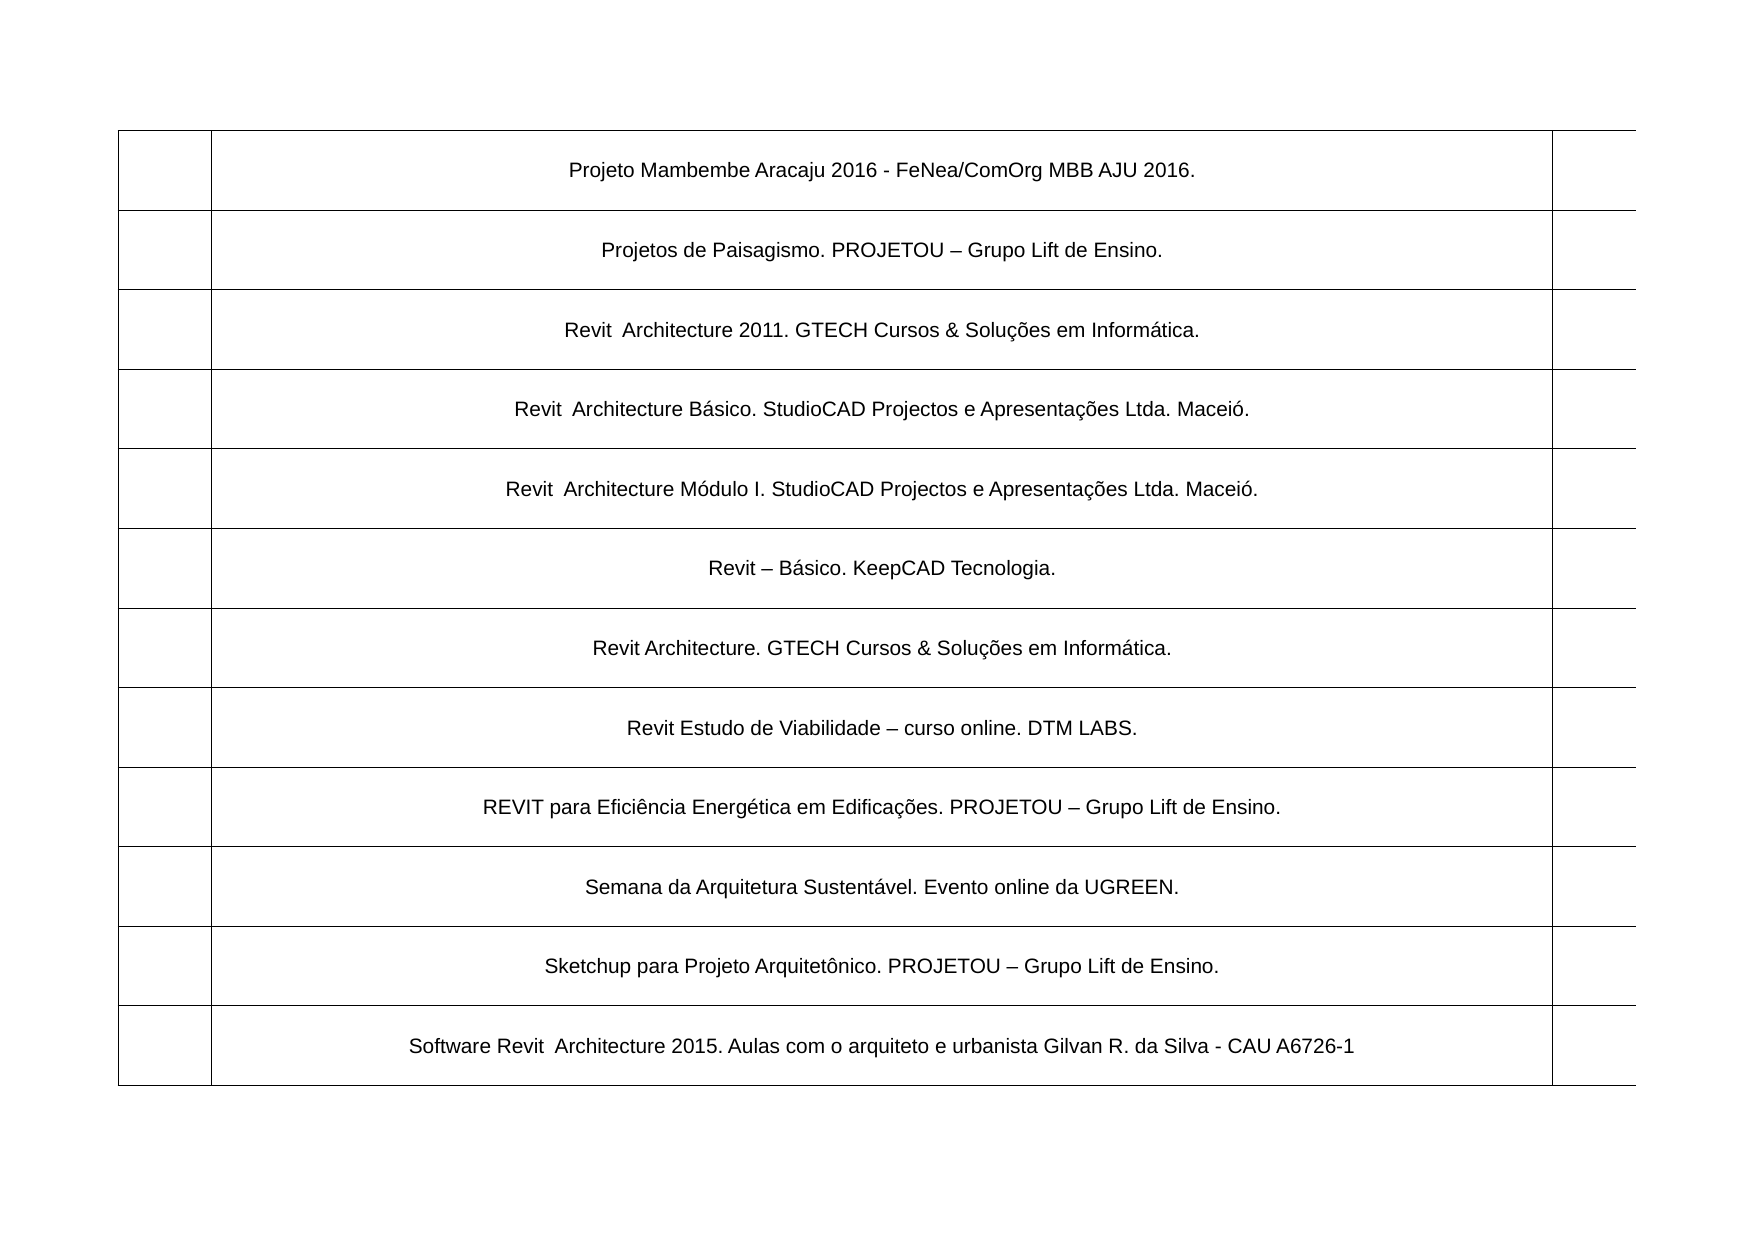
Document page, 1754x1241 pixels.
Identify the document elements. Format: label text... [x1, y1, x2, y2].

table_cell Projeto Mambembe Aracaju 2016 - FeNea/ComOrg MBB AJU 2016. [212, 131, 1552, 209]
table_cell [1553, 449, 1636, 528]
table_cell [119, 688, 211, 767]
table_cell REVIT para Eficiência Energética em Edificações. PROJETOU – Grupo Lift de Ensino. [212, 768, 1552, 846]
table_cell [1553, 927, 1636, 1005]
table_cell [119, 529, 211, 607]
table_cell [1553, 370, 1636, 448]
table_cell [119, 1006, 211, 1085]
table_cell [1553, 1006, 1636, 1085]
table_cell [1553, 847, 1636, 926]
table_cell [119, 449, 211, 528]
table_cell Revit Architecture 2011. GTECH Cursos & Soluções em Informática. [212, 290, 1552, 369]
table_cell [119, 131, 211, 209]
table_cell Revit Architecture Básico. StudioCAD Projectos e Apresentações Ltda. Maceió. [212, 370, 1552, 448]
table_cell [119, 927, 211, 1005]
table_cell Sketchup para Projeto Arquitetônico. PROJETOU – Grupo Lift de Ensino. [212, 927, 1552, 1005]
table_cell Software Revit Architecture 2015. Aulas com o arquiteto e urbanista Gilvan R. da Silva - CAU A6726-1 [212, 1006, 1552, 1085]
table_cell Projetos de Paisagismo. PROJETOU – Grupo Lift de Ensino. [212, 211, 1552, 289]
table_cell [119, 847, 211, 926]
table_cell Revit Architecture. GTECH Cursos & Soluções em Informática. [212, 609, 1552, 687]
table_cell [119, 211, 211, 289]
table_cell Semana da Arquitetura Sustentável. Evento online da UGREEN. [212, 847, 1552, 926]
table_cell [1553, 131, 1636, 209]
table_cell [119, 290, 211, 369]
table_cell [1553, 529, 1636, 607]
table_cell Revit – Básico. KeepCAD Tecnologia. [212, 529, 1552, 607]
table_cell [119, 609, 211, 687]
table_cell [1553, 688, 1636, 767]
table_cell Revit Architecture Módulo I. StudioCAD Projectos e Apresentações Ltda. Maceió. [212, 449, 1552, 528]
table_cell [119, 768, 211, 846]
table_cell [1553, 211, 1636, 289]
table_cell [119, 370, 211, 448]
table_cell [1553, 290, 1636, 369]
table_cell [1553, 768, 1636, 846]
table_cell Revit Estudo de Viabilidade – curso online. DTM LABS. [212, 688, 1552, 767]
table_cell [1553, 609, 1636, 687]
